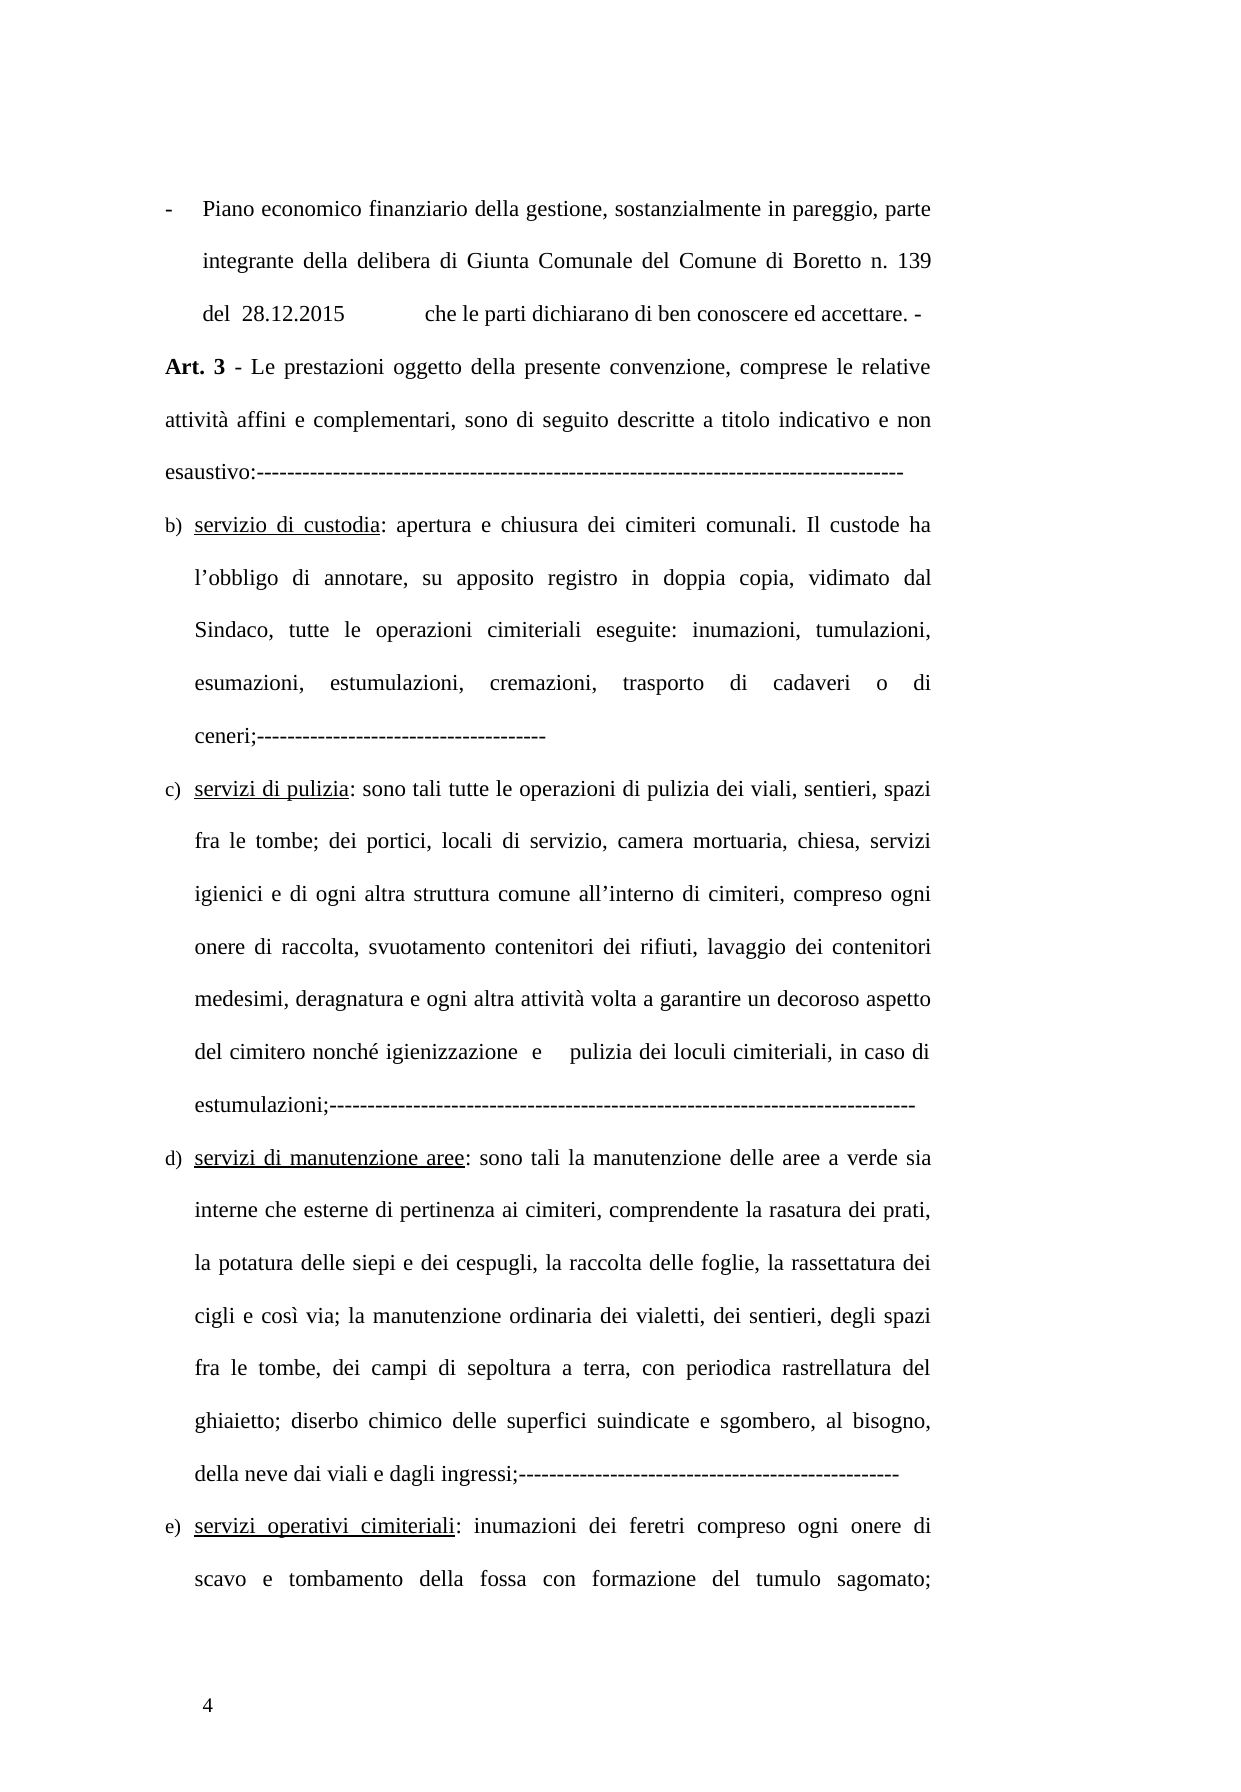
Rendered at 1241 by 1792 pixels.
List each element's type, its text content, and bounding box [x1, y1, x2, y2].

text Art. 3 - Le prestazioni oggetto della presente convenzione, comprese le relative attività affini e complementari, sono di seguito descritte a titolo indicativo e non esaustivo:------------------------------------------------------------------------------------- [165, 353, 932, 485]
list servizi di pulizia: sono tali tutte le operazioni di pulizia dei viali, sentieri, spazi fra le tombe; dei portici, locali di servizio, camera mortuaria, chiesa, servizi igienici e di ogni altra struttura comune all’interno di cimiteri, compreso ogni onere di raccolta, svuotamento contenitori dei rifiuti, lavaggio dei contenitori medesimi, deragnatura e ogni altra attività volta a garantire un decoroso aspetto del cimitero nonché igienizzazione e pulizia dei loculi cimiteriali, in caso di estumulazioni;----------------------------------------------------------------------------- [165, 775, 932, 1117]
list servizio di custodia: apertura e chiusura dei cimiteri comunali. Il custode ha l’obbligo di annotare, su apposito registro in doppia copia, vidimato dal Sindaco, tutte le operazioni cimiteriali eseguite: inumazioni, tumulazioni, esumazioni, estumulazioni, cremazioni, trasporto di cadaveri o di ceneri;-------------------------------------- [165, 511, 932, 748]
list servizi di manutenzione aree: sono tali la manutenzione delle aree a verde sia interne che esterne di pertinenza ai cimiteri, comprendente la rasatura dei prati, la potatura delle siepi e dei cespugli, la raccolta delle foglie, la rassettatura dei cigli e così via; la manutenzione ordinaria dei vialetti, dei sentieri, degli spazi fra le tombe, dei campi di sepoltura a terra, con periodica rastrellatura del ghiaietto; diserbo chimico delle superfici suindicate e sgombero, al bisogno, della neve dai viali e dagli ingressi;-------------------------------------------------- [165, 1144, 932, 1486]
list Piano economico finanziario della gestione, sostanzialmente in pareggio, parte integrante della delibera di Giunta Comunale del Comune di Boretto n. 139 del 28.12.2015 che le parti dichiarano di ben conoscere ed accettare. - [165, 195, 932, 327]
list servizi operativi cimiteriali: inumazioni dei feretri compreso ogni onere di scavo e tombamento della fossa con formazione del tumulo sagomato; [165, 1513, 932, 1592]
